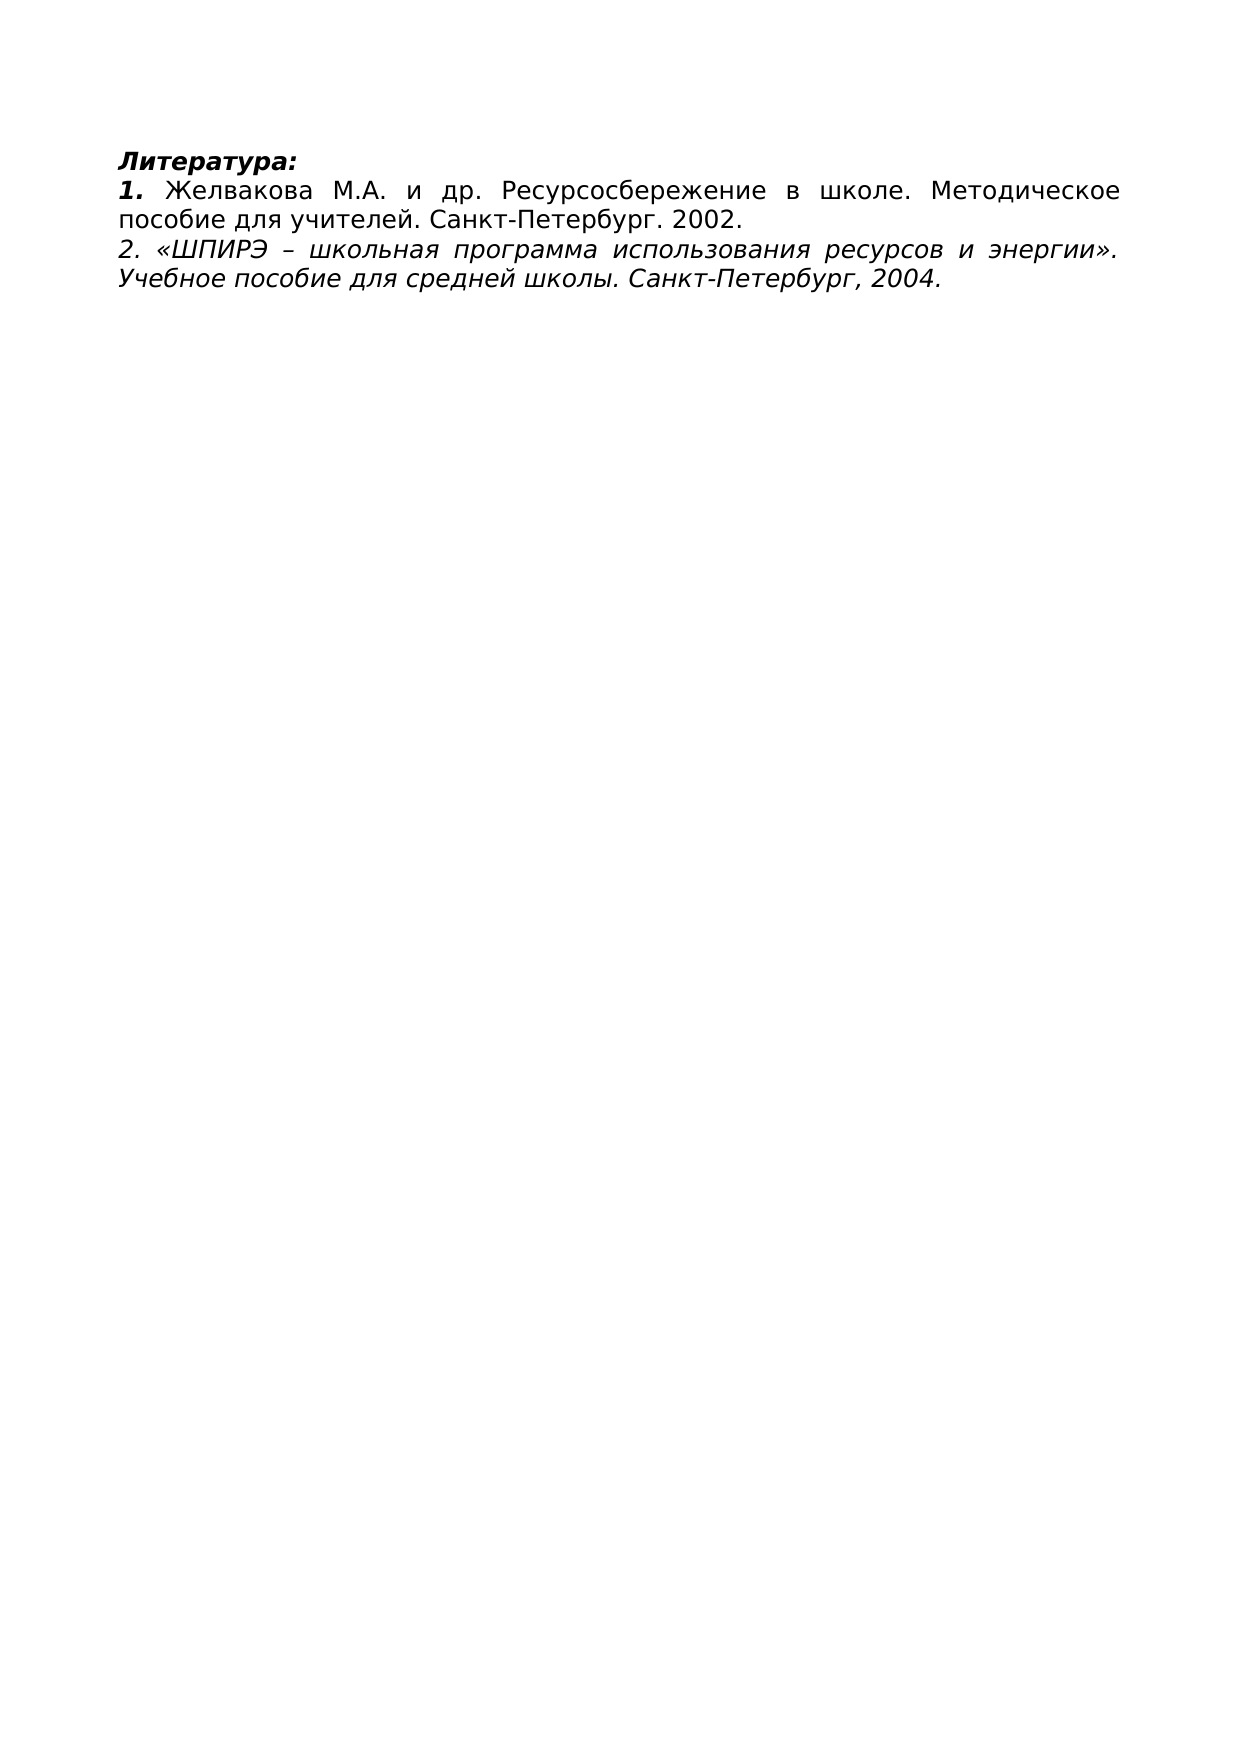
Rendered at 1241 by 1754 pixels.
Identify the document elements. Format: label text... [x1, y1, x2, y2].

text 2. «ШПИРЭ – школьная программа использования ресурсов и энергии». Учебное пособие для средней школы. Санкт-Петербург, 2004. [118, 235, 1122, 293]
text Литература: [118, 147, 1122, 176]
text 1. Желвакова М.А. и др. Ресурсосбережение в школе. Методическое пособие для учителей. Санкт-Петербург. 2002. [118, 176, 1122, 235]
